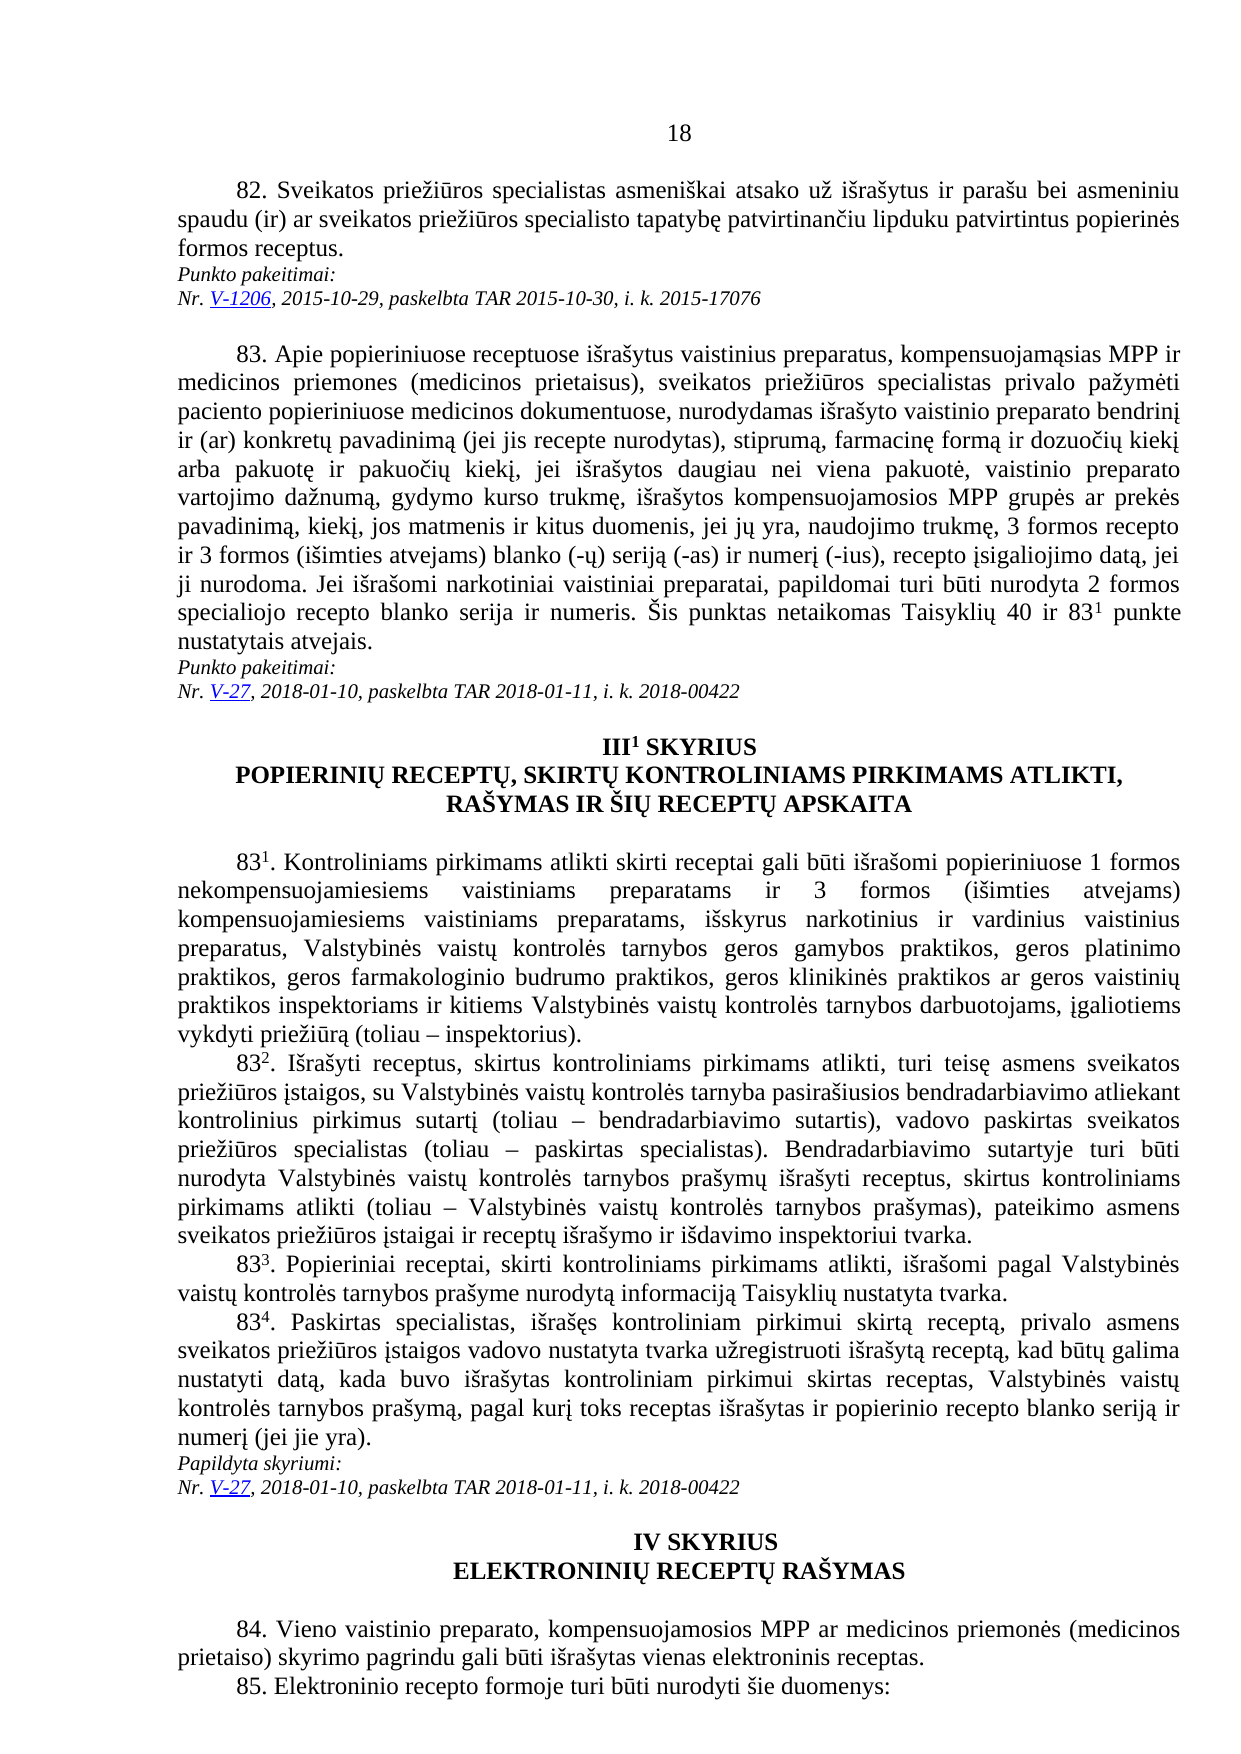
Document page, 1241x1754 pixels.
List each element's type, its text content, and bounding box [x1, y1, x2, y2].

text Punkto pakeitimai: [177, 262, 1181, 286]
text 833. Popieriniai receptai, skirti kontroliniams pirkimams atlikti, išrašomi pagal Valstybinės vaistų kontrolės tarnybos prašyme nurodytą informaciją Taisyklių nustatyta tvarka. [177, 1249, 1181, 1307]
text III1 SKYRIUS [177, 732, 1181, 761]
text 832. Išrašyti receptus, skirtus kontroliniams pirkimams atlikti, turi teisę asmens sveikatos priežiūros įstaigos, su Valstybinės vaistų kontrolės tarnyba pasirašiusios bendradarbiavimo atliekant kontrolinius pirkimus sutartį (toliau – bendradarbiavimo sutartis), vadovo paskirtas sveikatos priežiūros specialistas (toliau – paskirtas specialistas). Bendradarbiavimo sutartyje turi būti nurodyta Valstybinės vaistų kontrolės tarnybos prašymų išrašyti receptus, skirtus kontroliniams pirkimams atlikti (toliau – Valstybinės vaistų kontrolės tarnybos prašymas), pateikimo asmens sveikatos priežiūros įstaigai ir receptų išrašymo ir išdavimo inspektoriui tvarka. [177, 1048, 1181, 1249]
text Nr. V-1206, 2015-10-29, paskelbta TAR 2015-10-30, i. k. 2015-17076 [177, 286, 1181, 310]
text IV SKYRIUS [177, 1527, 1181, 1556]
text ELEKTRONINIŲ RECEPTŲ RAŠYMAS [177, 1556, 1181, 1585]
text 82. Sveikatos priežiūros specialistas asmeniškai atsako už išrašytus ir parašu bei asmeniniu spaudu (ir) ar sveikatos priežiūros specialisto tapatybę patvirtinančiu lipduku patvirtintus popierinės formos receptus. [177, 176, 1181, 262]
text Punkto pakeitimai: [177, 655, 1181, 679]
text 83. Apie popieriniuose receptuose išrašytus vaistinius preparatus, kompensuojamąsias MPP ir medicinos priemones (medicinos prietaisus), sveikatos priežiūros specialistas privalo pažymėti paciento popieriniuose medicinos dokumentuose, nurodydamas išrašyto vaistinio preparato bendrinį ir (ar) konkretų pavadinimą (jei jis recepte nurodytas), stiprumą, farmacinę formą ir dozuočių kiekį arba pakuotę ir pakuočių kiekį, jei išrašytos daugiau nei viena pakuotė, vaistinio preparato vartojimo dažnumą, gydymo kurso trukmę, išrašytos kompensuojamosios MPP grupės ar prekės pavadinimą, kiekį, jos matmenis ir kitus duomenis, jei jų yra, naudojimo trukmę, 3 formos recepto ir 3 formos (išimties atvejams) blanko (-ų) seriją (-as) ir numerį (-ius), recepto įsigaliojimo datą, jei ji nurodoma. Jei išrašomi narkotiniai vaistiniai preparatai, papildomai turi būti nurodyta 2 formos specialiojo recepto blanko serija ir numeris. Šis punktas netaikomas Taisyklių 40 ir 831 punkte nustatytais atvejais. [177, 339, 1181, 655]
text Nr. V-27, 2018-01-10, paskelbta TAR 2018-01-11, i. k. 2018-00422 [177, 1475, 1181, 1499]
text POPIERINIŲ RECEPTŲ, SKIRTŲ KONTROLINIAMS PIRKIMAMS ATLIKTI, RAŠYMAS IR ŠIŲ RECEPTŲ APSKAITA [177, 761, 1181, 818]
text Nr. V-27, 2018-01-10, paskelbta TAR 2018-01-11, i. k. 2018-00422 [177, 679, 1181, 703]
text Papildyta skyriumi: [177, 1451, 1181, 1475]
text 84. Vieno vaistinio preparato, kompensuojamosios MPP ar medicinos priemonės (medicinos prietaiso) skyrimo pagrindu gali būti išrašytas vienas elektroninis receptas. [177, 1614, 1181, 1671]
text 834. Paskirtas specialistas, išrašęs kontroliniam pirkimui skirtą receptą, privalo asmens sveikatos priežiūros įstaigos vadovo nustatyta tvarka užregistruoti išrašytą receptą, kad būtų galima nustatyti datą, kada buvo išrašytas kontroliniam pirkimui skirtas receptas, Valstybinės vaistų kontrolės tarnybos prašymą, pagal kurį toks receptas išrašytas ir popierinio recepto blanko seriją ir numerį (jei jie yra). [177, 1307, 1181, 1451]
text 831. Kontroliniams pirkimams atlikti skirti receptai gali būti išrašomi popieriniuose 1 formos nekompensuojamiesiems vaistiniams preparatams ir 3 formos (išimties atvejams) kompensuojamiesiems vaistiniams preparatams, išskyrus narkotinius ir vardinius vaistinius preparatus, Valstybinės vaistų kontrolės tarnybos geros gamybos praktikos, geros platinimo praktikos, geros farmakologinio budrumo praktikos, geros klinikinės praktikos ar geros vaistinių praktikos inspektoriams ir kitiems Valstybinės vaistų kontrolės tarnybos darbuotojams, įgaliotiems vykdyti priežiūrą (toliau – inspektorius). [177, 847, 1181, 1048]
text 85. Elektroninio recepto formoje turi būti nurodyti šie duomenys: [177, 1671, 1181, 1700]
